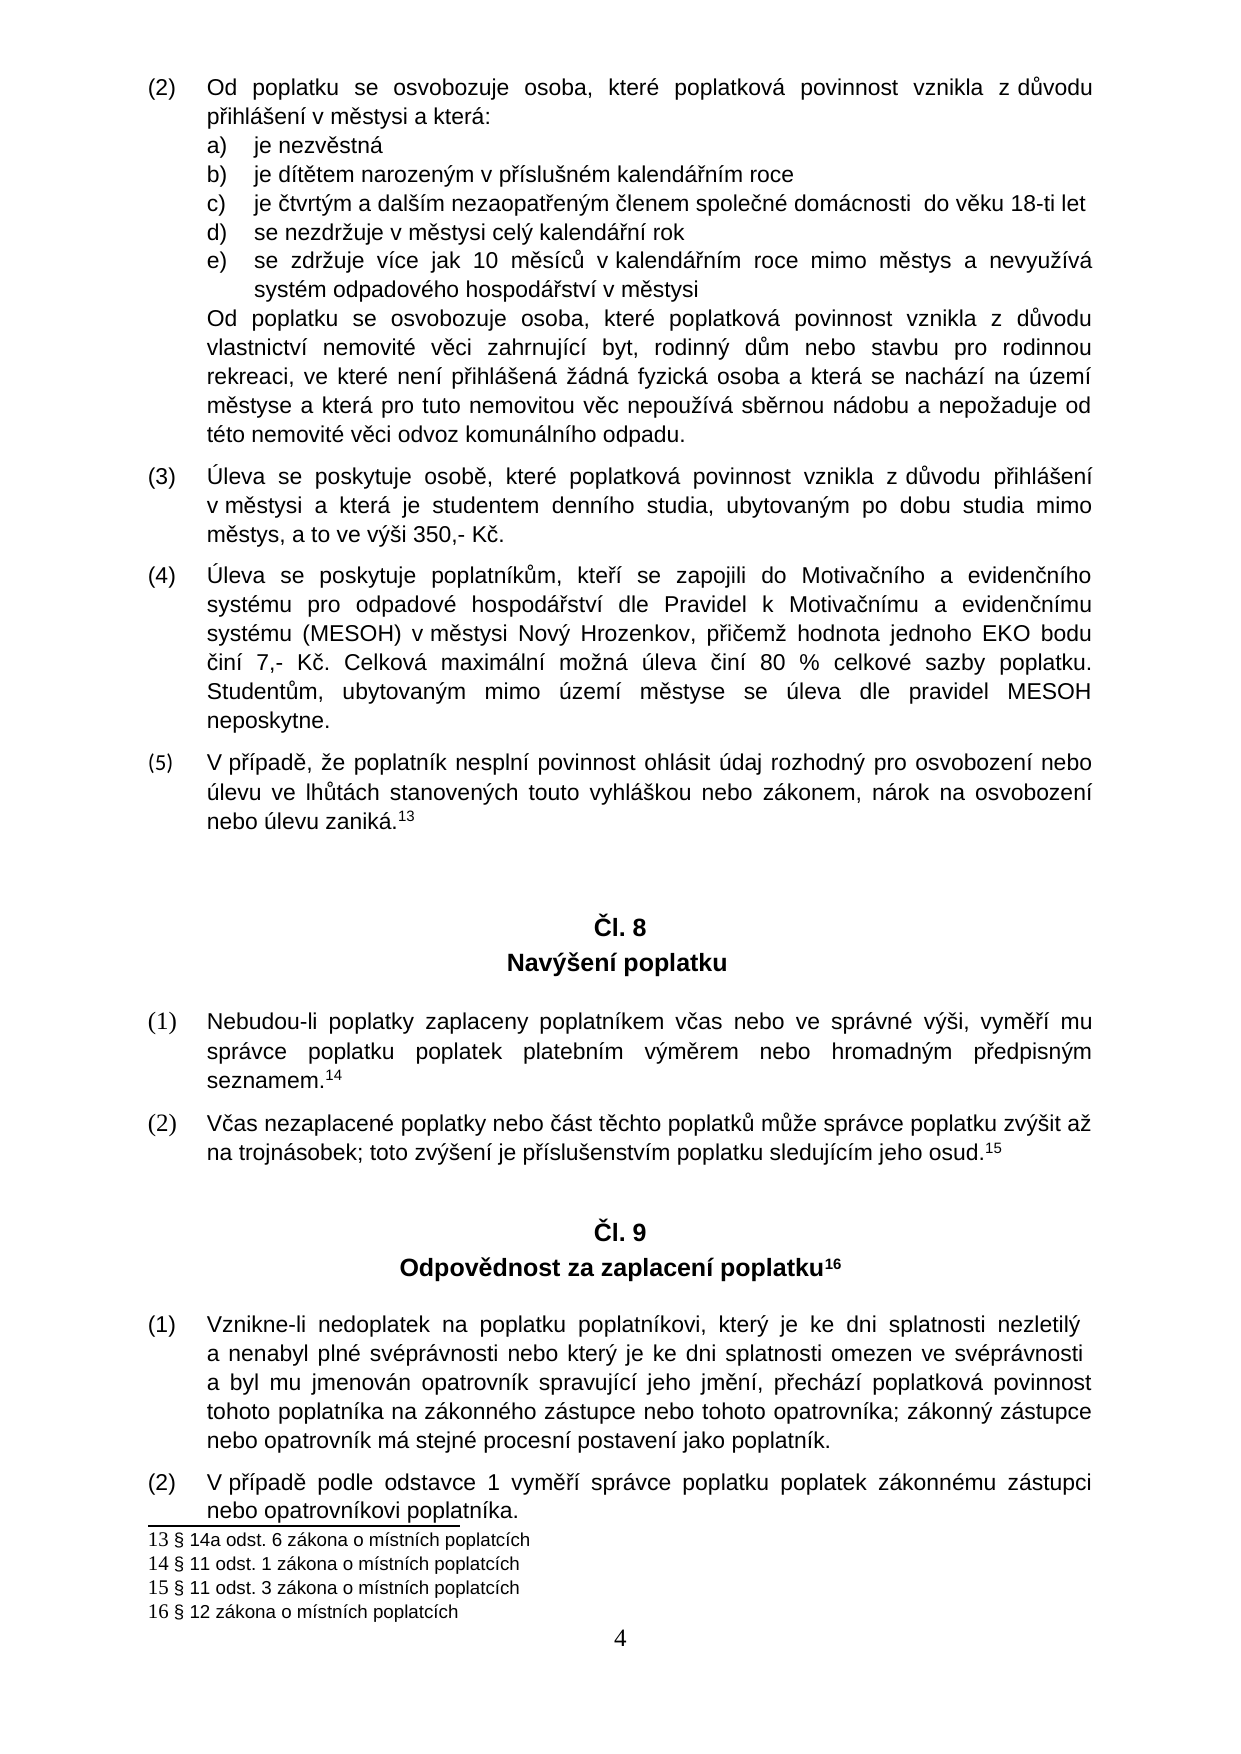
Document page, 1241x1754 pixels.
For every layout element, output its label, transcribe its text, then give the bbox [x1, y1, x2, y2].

text Navýšení poplatku [148, 948, 1093, 977]
list je dítětem narozeným v příslušném kalendářním roce [207, 161, 1093, 187]
text Od poplatku se osvobozuje osoba, které poplatková povinnost vznikla z důvodu vlastnictví nemovité věci zahrnující byt, rodinný dům nebo stavbu pro rodinnou rekreaci, ve které není přihlášená žádná fyzická osoba a která se nachází na území městyse a která pro tuto nemovitou věc nepoužívá sběrnou nádobu a nepožaduje od této nemovité věci odvoz komunálního odpadu. [207, 305, 1093, 448]
list § 11 odst. 1 zákona o místních poplatcích [148, 1551, 1093, 1574]
text § 12 zákona o místních poplatcích [148, 1599, 1093, 1623]
list V případě, že poplatník nesplní povinnost ohlásit údaj rozhodný pro osvobození nebo úlevu ve lhůtách stanovených touto vyhláškou nebo zákonem, nárok na osvobození nebo úlevu zaniká. [148, 748, 1093, 834]
list Nebudou-li poplatky zaplaceny poplatníkem včas nebo ve správné výši, vyměří mu správce poplatku poplatek platebním výměrem nebo hromadným předpisným seznamem. [148, 1006, 1093, 1093]
text Čl. 9 [148, 1218, 1093, 1247]
list Včas nezaplacené poplatky nebo část těchto poplatků může správce poplatku zvýšit až na trojnásobek; toto zvýšení je příslušenstvím poplatku sledujícím jeho osud. [148, 1108, 1093, 1166]
list se nezdržuje v městysi celý kalendářní rok [207, 218, 1093, 245]
list je nezvěstná [207, 132, 1093, 158]
list V případě podle odstavce 1 vyměří správce poplatku poplatek zákonnému zástupci nebo opatrovníkovi poplatníka. [148, 1468, 1093, 1524]
list Vznikne-li nedoplatek na poplatku poplatníkovi, který je ke dni splatnosti nezletilý a nenabyl plné svéprávnosti nebo který je ke dni splatnosti omezen ve svéprávnosti a byl mu jmenován opatrovník spravující jeho jmění, přechází poplatková povinnost tohoto poplatníka na zákonného zástupce nebo tohoto opatrovníka; zákonný zástupce nebo opatrovník má stejné procesní postavení jako poplatník. [148, 1311, 1093, 1453]
list Úleva se poskytuje osobě, které poplatková povinnost vznikla z důvodu přihlášení v městysi a která je studentem denního studia, ubytovaným po dobu studia mimo městys, a to ve výši 350,- Kč. [148, 463, 1093, 547]
list se zdržuje více jak 10 měsíců v kalendářním roce mimo městys a nevyužívá systém odpadového hospodářství v městysi [207, 247, 1093, 303]
text Odpovědnost za zaplacení poplatku [148, 1253, 1093, 1282]
text Čl. 8 [148, 913, 1093, 942]
list je čtvrtým a dalším nezaopatřeným členem společné domácnosti do věku 18-ti let [207, 189, 1093, 216]
list § 11 odst. 3 zákona o místních poplatcích [148, 1574, 1093, 1599]
list Od poplatku se osvobozuje osoba, které poplatková povinnost vznikla z důvodu přihlášení v městysi a která: [148, 74, 1093, 129]
list § 14a odst. 6 zákona o místních poplatcích [148, 1526, 1093, 1551]
list Úleva se poskytuje poplatníkům, kteří se zapojili do Motivačního a evidenčního systému pro odpadové hospodářství dle Pravidel k Motivačnímu a evidenčnímu systému (MESOH) v městysi Nový Hrozenkov, přičemž hodnota jednoho EKO bodu činí 7,- Kč. Celková maximální možná úleva činí 80 % celkové sazby poplatku. Studentům, ubytovaným mimo území městyse se úleva dle pravidel MESOH neposkytne. [148, 562, 1093, 733]
